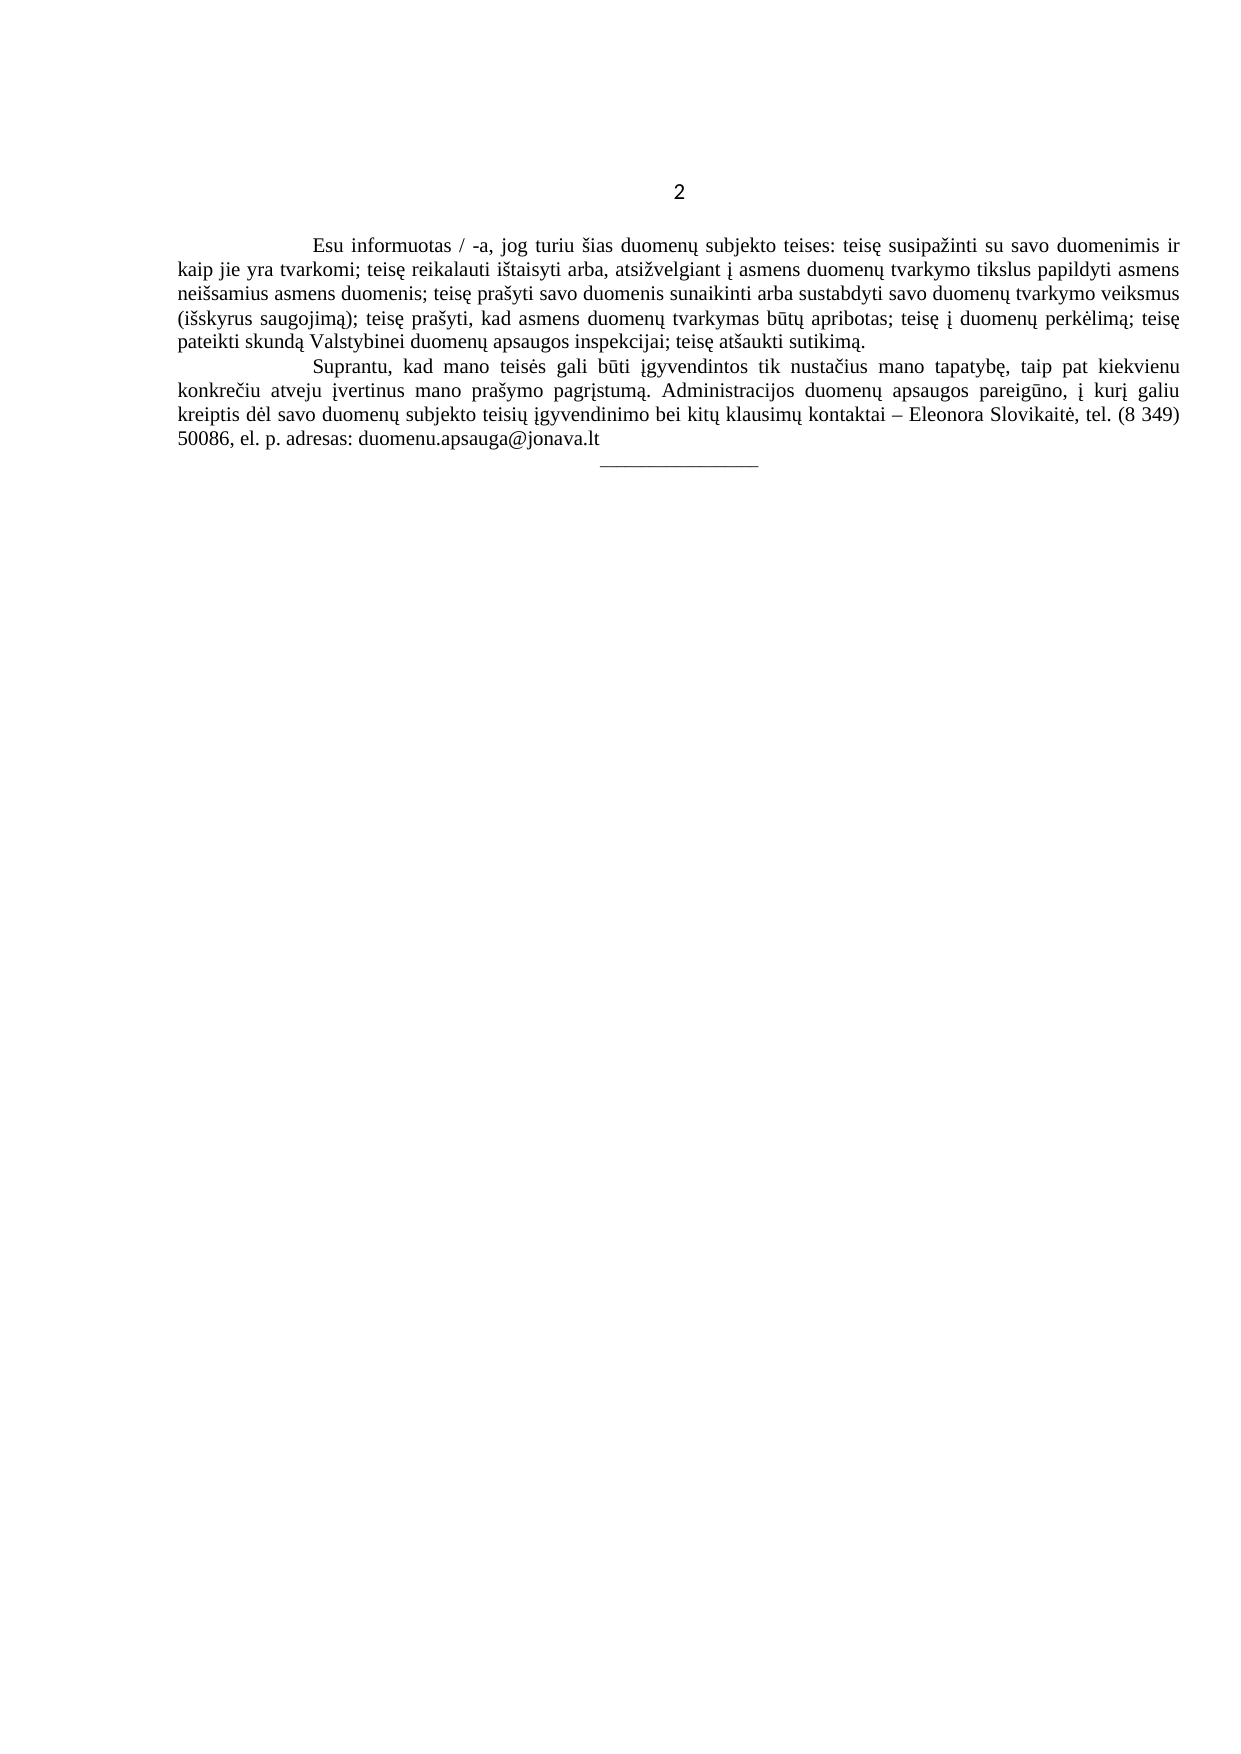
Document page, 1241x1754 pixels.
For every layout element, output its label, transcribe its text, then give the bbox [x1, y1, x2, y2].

text ___________________ [177, 450, 1181, 469]
text Esu informuotas / -a, jog turiu šias duomenų subjekto teises: teisę susipažinti su savo duomenimis ir kaip jie yra tvarkomi; teisę reikalauti ištaisyti arba, atsižvelgiant į asmens duomenų tvarkymo tikslus papildyti asmens neišsamius asmens duomenis; teisę prašyti savo duomenis sunaikinti arba sustabdyti savo duomenų tvarkymo veiksmus (išskyrus saugojimą); teisę prašyti, kad asmens duomenų tvarkymas būtų apribotas; teisę į duomenų perkėlimą; teisę pateikti skundą Valstybinei duomenų apsaugos inspekcijai; teisę atšaukti sutikimą. [177, 233, 1181, 353]
text Suprantu, kad mano teisės gali būti įgyvendintos tik nustačius mano tapatybę, taip pat kiekvienu konkrečiu atveju įvertinus mano prašymo pagrįstumą. Administracijos duomenų apsaugos pareigūno, į kurį galiu kreiptis dėl savo duomenų subjekto teisių įgyvendinimo bei kitų klausimų kontaktai – Eleonora Slovikaitė, tel. (8 349) 50086, el. p. adresas: duomenu.apsauga@jonava.lt [177, 353, 1181, 450]
